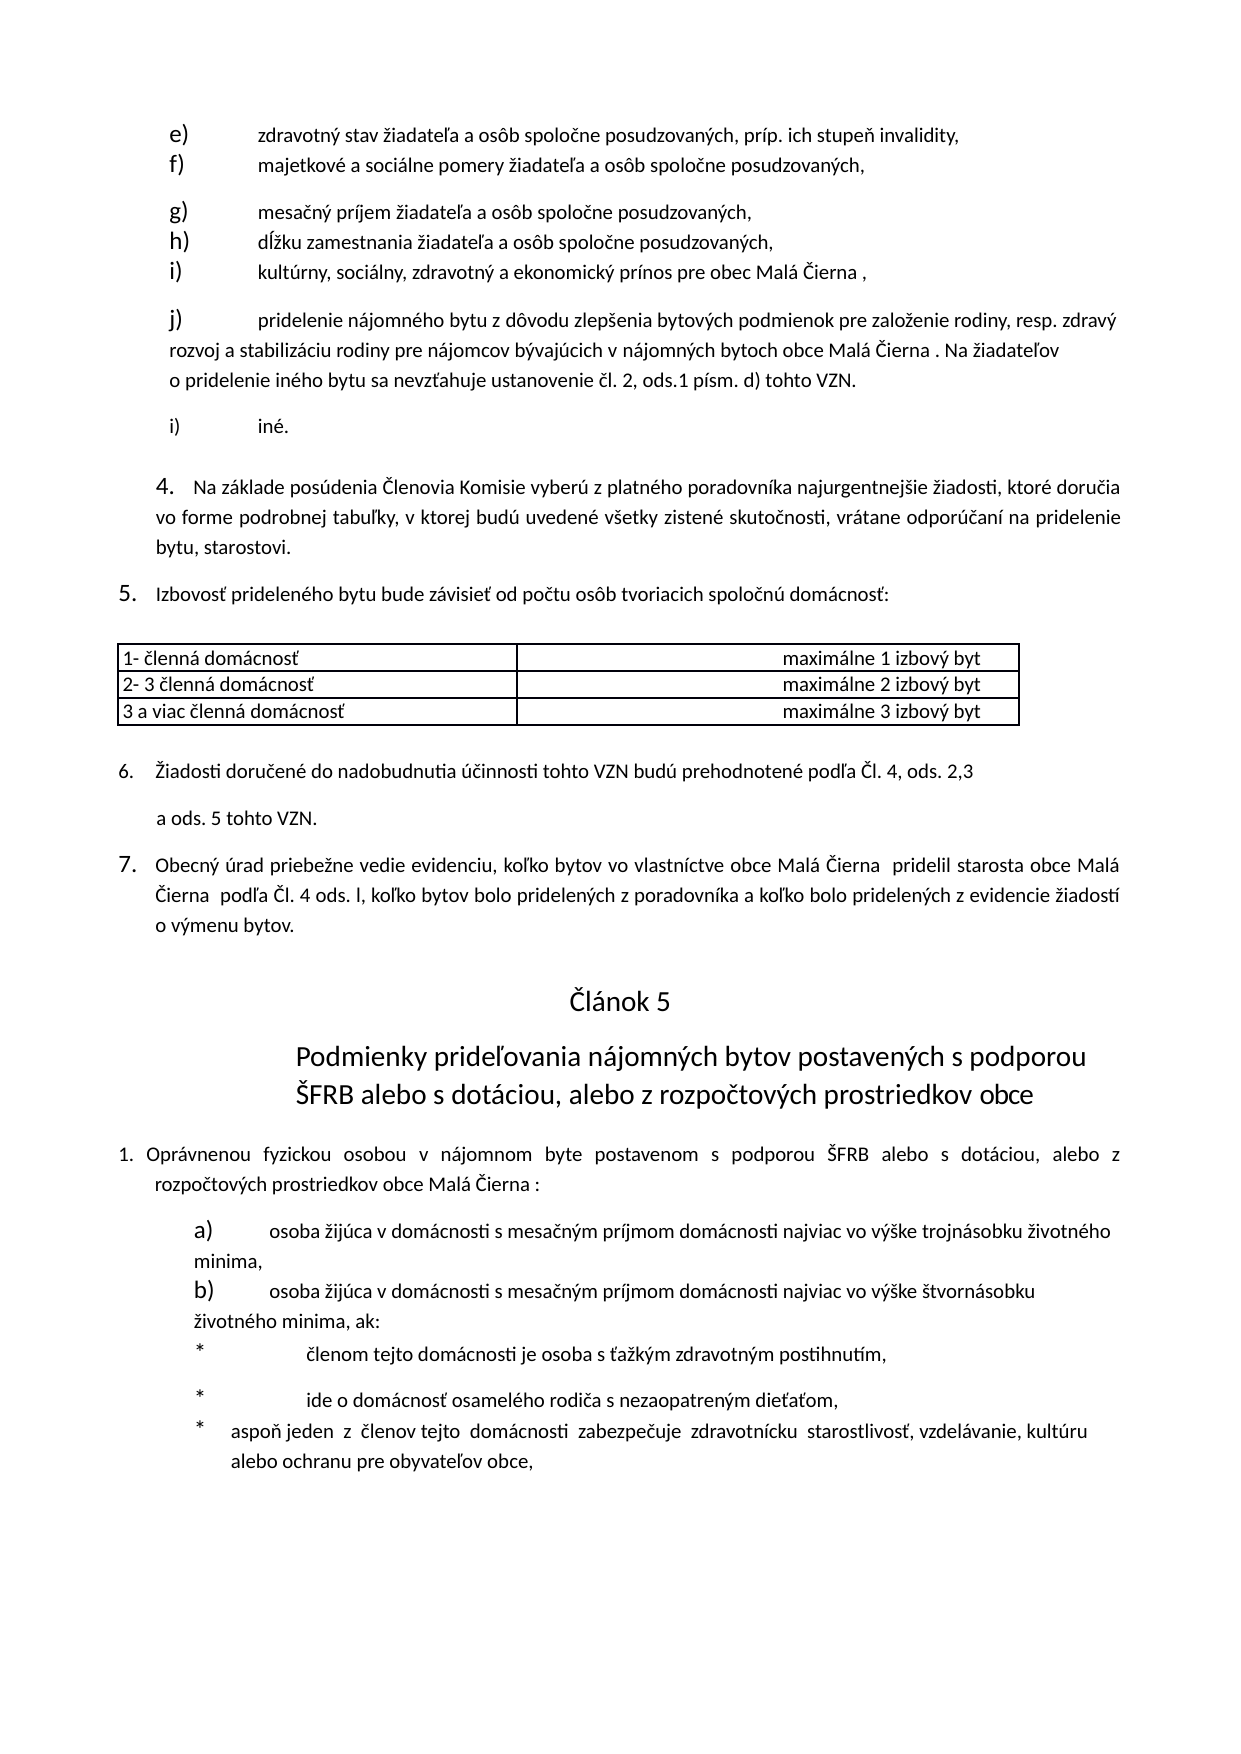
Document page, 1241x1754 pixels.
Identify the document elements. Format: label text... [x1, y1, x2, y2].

text 6. Žiadosti doručené do nadobudnutia účinnosti tohto VZN budú prehodnotené podľa Čl. 4, ods. 2,3 [118, 759, 1122, 784]
text a ods. 5 tohto VZN. [156, 802, 1122, 832]
table_header maximálne 1 izbový byt [518, 645, 1018, 670]
list osoba žijúca v domácnosti s mesačným príjmom domácnosti najviac vo výške štvornásobku životného minima, ak: [194, 1274, 1122, 1334]
list ide o domácnosť osamelého rodiča s nezaopatreným dieťaťom, [194, 1384, 1122, 1414]
list kultúrny, sociálny, zdravotný a ekonomický prínos pre obec Malá Čierna , [169, 256, 1122, 286]
list mesačný príjem žiadateľa a osôb spoločne posudzovaných, [169, 195, 1122, 225]
list Obecný úrad priebežne vedie evidenciu, koľko bytov vo vlastníctve obce Malá Čierna pridelil starosta obce Malá Čierna podľa Čl. 4 ods. l, koľko bytov bolo pridelených z poradovníka a koľko bolo pridelených z evidencie žiadostí o výmenu bytov. [118, 849, 1122, 939]
list osoba žijúca v domácnosti s mesačným príjmom domácnosti najviac vo výške trojnásobku životného minima, [194, 1214, 1122, 1274]
table_header 1- členná domácnosť [119, 645, 516, 670]
text 1. Oprávnenou fyzickou osobou v nájomnom byte postavenom s podporou ŠFRB alebo s dotáciou, alebo z rozpočtových prostriedkov obce Malá Čierna : [118, 1137, 1122, 1197]
table_cell maximálne 2 izbový byt [518, 672, 1018, 697]
list Izbovosť prideleného bytu bude závisieť od počtu osôb tvoriacich spoločnú domácnosť: [118, 577, 1122, 607]
list Na základe posúdenia Členovia Komisie vyberú z platného poradovníka najurgentnejšie žiadosti, ktoré doručia vo forme podrobnej tabuľky, v ktorej budú uvedené všetky zistené skutočnosti, vrátane odporúčaní na pridelenie bytu, starostovi. [156, 470, 1122, 560]
list majetkové a sociálne pomery žiadateľa a osôb spoločne posudzovaných, [169, 149, 1122, 179]
list zdravotný stav žiadateľa a osôb spoločne posudzovaných, príp. ich stupeň invalidity, [169, 118, 1122, 148]
text i) iné. [169, 410, 1122, 440]
list dĺžku zamestnania žiadateľa a osôb spoločne posudzovaných, [169, 225, 1122, 255]
table_cell 2- 3 členná domácnosť [119, 672, 516, 697]
table_cell maximálne 3 izbový byt [518, 699, 1018, 724]
table_cell 3 a viac členná domácnosť [119, 699, 516, 724]
text Článok 5 [118, 980, 1122, 1019]
list členom tejto domácnosti je osoba s ťažkým zdravotným postihnutím, [194, 1337, 1122, 1367]
list aspoň jeden z členov tejto domácnosti zabezpečuje zdravotnícku starostlivosť, vzdelávanie, kultúru alebo ochranu pre obyvateľov obce, [194, 1414, 1122, 1474]
text Podmienky prideľovania nájomných bytov postavených s podporou ŠFRB alebo s dotáciou, alebo z rozpočtových prostriedkov obce [296, 1035, 1122, 1112]
list pridelenie nájomného bytu z dôvodu zlepšenia bytových podmienok pre založenie rodiny, resp. zdravý rozvoj a stabilizáciu rodiny pre nájomcov bývajúcich v nájomných bytoch obce Malá Čierna . Na žiadateľov o pridelenie iného bytu sa nevzťahuje ustanovenie čl. 2, ods.1 písm. d) tohto VZN. [169, 303, 1122, 393]
